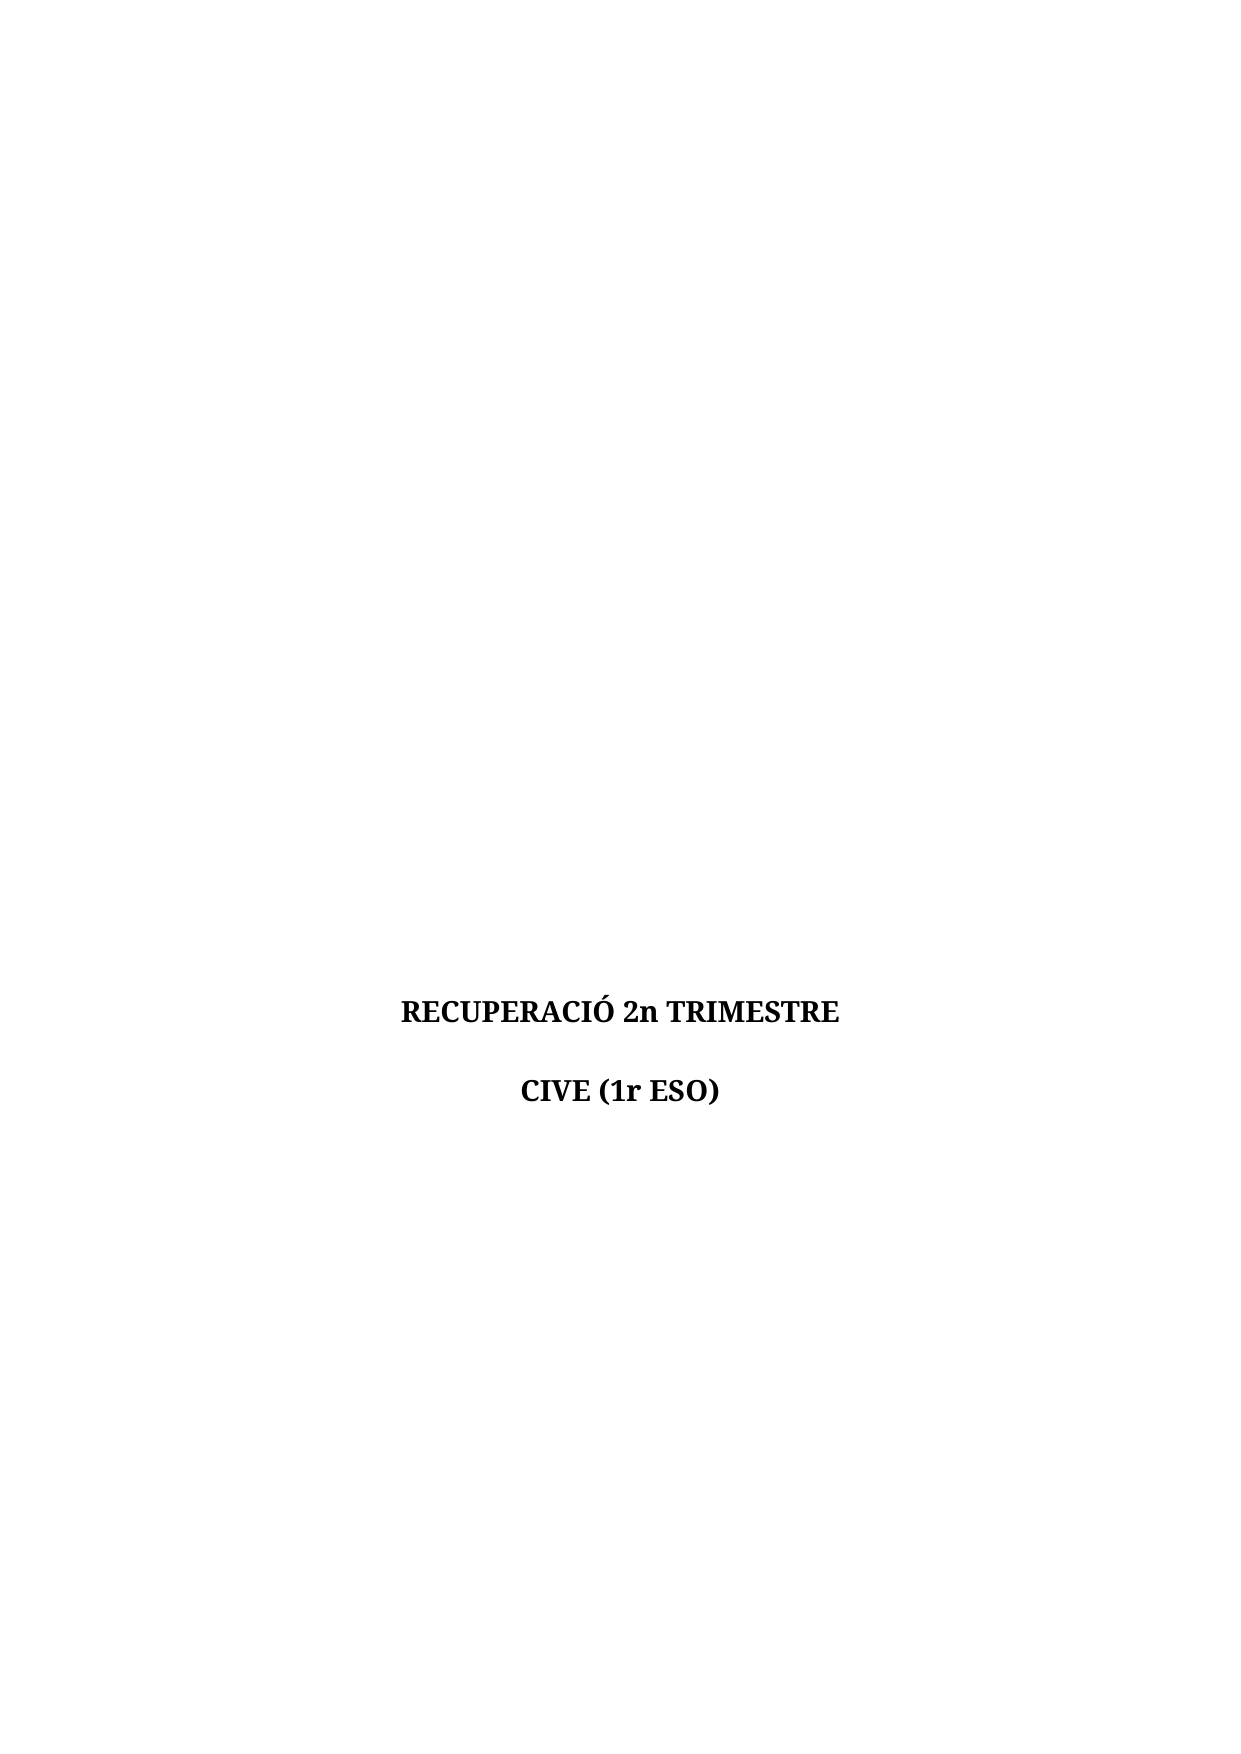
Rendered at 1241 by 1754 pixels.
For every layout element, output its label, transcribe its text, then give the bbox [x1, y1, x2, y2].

text CIVE (1r ESO) [118, 1071, 1122, 1110]
text RECUPERACIÓ 2n TRIMESTRE [118, 991, 1122, 1031]
